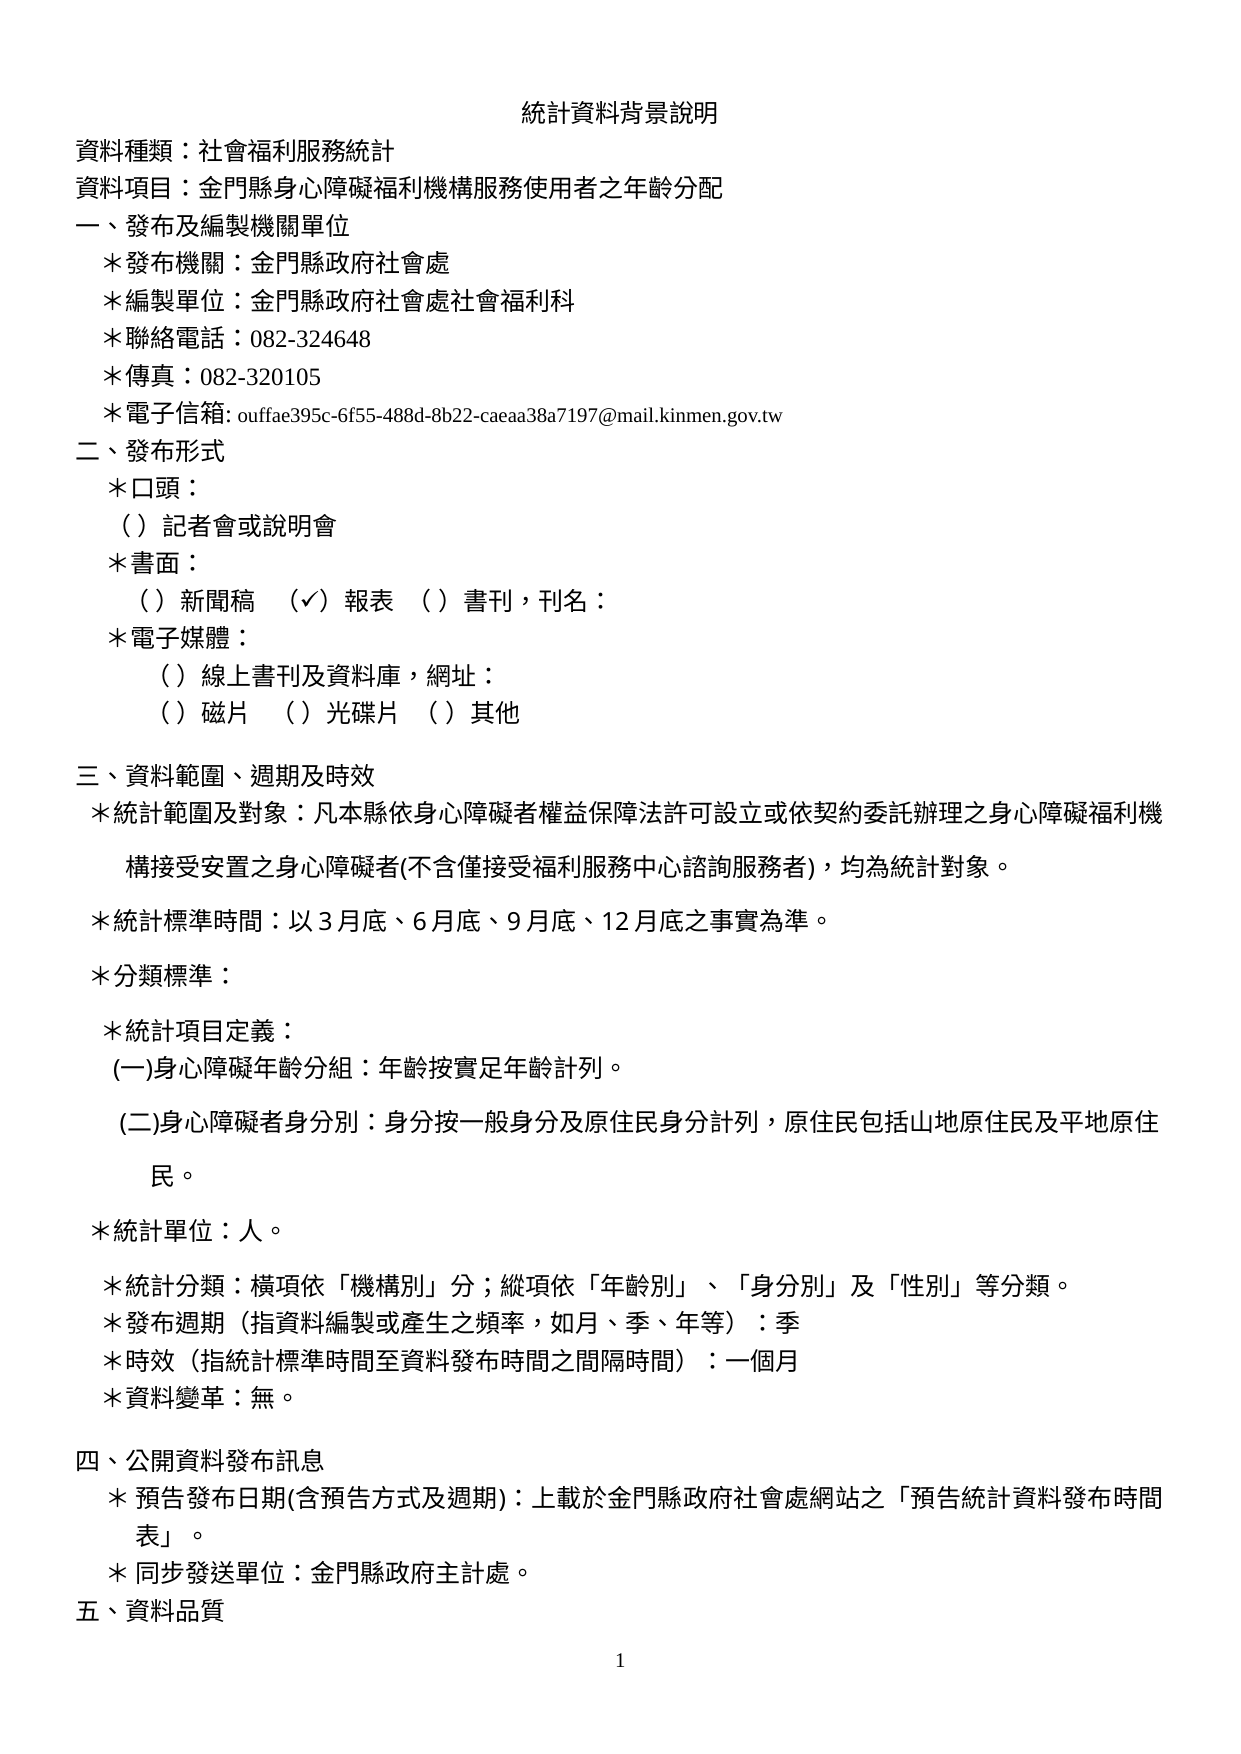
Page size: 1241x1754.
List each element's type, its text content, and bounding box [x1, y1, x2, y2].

text ＊統計項目定義： [75, 1011, 1165, 1048]
text 一、發布及編製機關單位 [75, 206, 1165, 243]
text ＊編製單位：金門縣政府社會處社會福利科 [100, 281, 1165, 318]
text （ ）新聞稿 （）報表 （ ）書刊，刊名： [106, 581, 1165, 618]
text (二)身心障礙者身分別：身分按一般身分及原住民身分計列，原住民包括山地原住民及平地原住民。 [100, 1102, 1165, 1193]
text 五、資料品質 [75, 1591, 1165, 1628]
text ＊統計單位：人。 [75, 1211, 1165, 1247]
list 同步發送單位：金門縣政府主計處。 [106, 1553, 1165, 1591]
text （ ）線上書刊及資料庫，網址： [145, 656, 1199, 693]
text ＊電子信箱: ouffae395c-6f55-488d-8b22-caeaa38a7197@mail.kinmen.gov.tw [100, 393, 1165, 431]
text ＊時效（指統計標準時間至資料發布時間之間隔時間）：一個月 [75, 1341, 1165, 1378]
text （ ）記者會或說明會 [75, 506, 1165, 543]
text (一)身心障礙年齡分組：年齡按實足年齡計列。 [100, 1048, 1165, 1084]
text （ ）磁片 （ ）光碟片 （ ）其他 [145, 693, 1199, 731]
text ＊統計分類：橫項依「機構別」分；縱項依「年齡別」、「身分別」及「性別」等分類。 [75, 1266, 1165, 1303]
text 四、公開資料發布訊息 [75, 1441, 1165, 1478]
text ＊聯絡電話：082-324648 [100, 318, 1165, 356]
text 二、發布形式 [75, 431, 1165, 468]
text ＊分類標準： [75, 956, 1165, 992]
text ＊發布機關：金門縣政府社會處 [100, 243, 1165, 281]
text ＊統計範圍及對象：凡本縣依身心障礙者權益保障法許可設立或依契約委託辦理之身心障礙福利機構接受安置之身心障礙者(不含僅接受福利服務中心諮詢服務者)，均為統計對象。 [75, 793, 1165, 884]
text ＊統計標準時間：以3月底、6月底、9月底、12月底之事實為準。 [75, 902, 1165, 938]
text 資料項目：金門縣身心障礙福利機構服務使用者之年齡分配 [75, 168, 1165, 206]
text ＊口頭： [106, 468, 1165, 506]
text ＊傳真：082-320105 [100, 356, 1165, 393]
text ＊書面： [106, 543, 1165, 581]
text 資料種類：社會福利服務統計 [75, 131, 1165, 168]
text 統計資料背景說明 [75, 93, 1165, 131]
text ＊電子媒體： [106, 618, 1165, 656]
list 預告發布日期(含預告方式及週期)：上載於金門縣政府社會處網站之「預告統計資料發布時間表」。 [106, 1478, 1165, 1553]
text ＊資料變革：無。 [100, 1378, 1165, 1416]
text 三、資料範圍、週期及時效 [75, 756, 1165, 793]
text ＊發布週期（指資料編製或產生之頻率，如月、季、年等）：季 [75, 1303, 1165, 1341]
